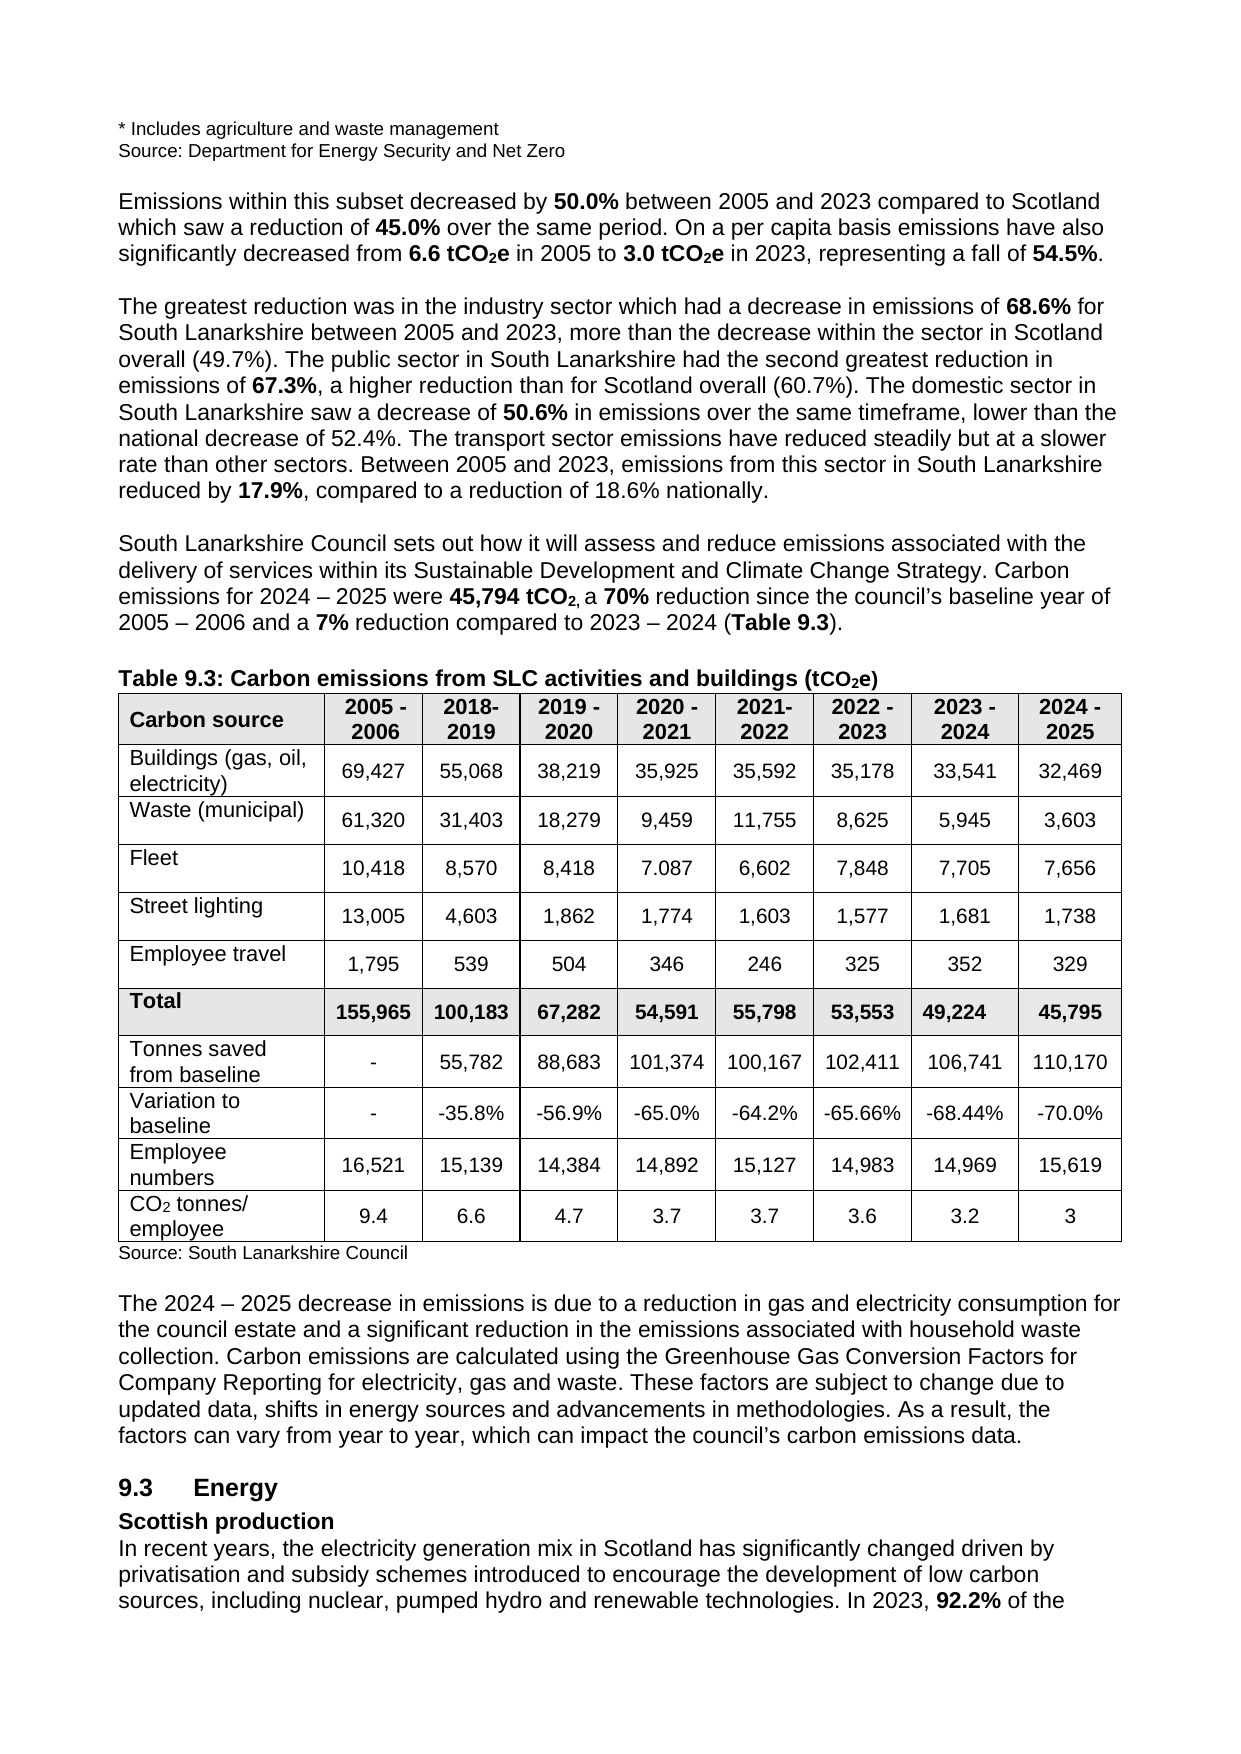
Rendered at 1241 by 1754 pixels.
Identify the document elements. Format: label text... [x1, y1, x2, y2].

table_cell 45,795 [1019, 989, 1121, 1035]
table_cell - [325, 1036, 422, 1087]
table_cell 14,384 [521, 1139, 617, 1190]
table_cell 13,005 [325, 893, 422, 939]
table_cell 61,320 [325, 797, 422, 844]
table_cell 7,656 [1019, 845, 1121, 892]
text The 2024 – 2025 decrease in emissions is due to a reduction in gas and electricity consumption for the council estate and a significant reduction in the emissions associated with household waste collection. Carbon emissions are calculated using the Greenhouse Gas Conversion Factors for Company Reporting for electricity, gas and waste. These factors are subject to change due to updated data, shifts in energy sources and advancements in methodologies. As a result, the factors can vary from year to year, which can impact the council’s carbon emissions data. [118, 1290, 1122, 1448]
table_cell 15,619 [1019, 1139, 1121, 1190]
table_cell 7.087 [618, 845, 715, 892]
table_cell Total [119, 989, 324, 1035]
table_header 2019 - 2020 [521, 694, 617, 744]
text Table 9.3: Carbon emissions from SLC activities and buildings (tCO2e) [118, 664, 1122, 693]
table_cell Employee numbers [119, 1139, 324, 1190]
text The greatest reduction was in the industry sector which had a decrease in emissions of 68.6% for South Lanarkshire between 2005 and 2023, more than the decrease within the sector in Scotland overall (49.7%). The public sector in South Lanarkshire had the second greatest reduction in emissions of 67.3%, a higher reduction than for Scotland overall (60.7%). The domestic sector in South Lanarkshire saw a decrease of 50.6% in emissions over the same timeframe, lower than the national decrease of 52.4%. The transport sector emissions have reduced steadily but at a slower rate than other sectors. Between 2005 and 2023, emissions from this sector in South Lanarkshire reduced by 17.9%, compared to a reduction of 18.6% nationally. [118, 293, 1122, 504]
table_cell 3.7 [716, 1191, 813, 1241]
table_cell 11,755 [716, 797, 813, 844]
text In recent years, the electricity generation mix in Scotland has significantly changed driven by privatisation and subsidy schemes introduced to encourage the development of low carbon sources, including nuclear, pumped hydro and renewable technologies. In 2023, 92.2% of the [118, 1534, 1122, 1614]
table_cell 8,625 [814, 797, 911, 844]
table_cell 16,521 [325, 1139, 422, 1190]
table_cell Street lighting [119, 893, 324, 939]
table_cell 539 [423, 941, 519, 987]
table_cell -56.9% [521, 1088, 617, 1138]
table_cell -35.8% [423, 1088, 519, 1138]
table_cell 1,795 [325, 941, 422, 987]
table_header 2018- 2019 [423, 694, 519, 744]
table_cell 88,683 [521, 1036, 617, 1087]
table_cell 325 [814, 941, 911, 987]
table_cell 53,553 [814, 989, 911, 1035]
table_cell 8,570 [423, 845, 519, 892]
table_cell -70.0% [1019, 1088, 1121, 1138]
table_cell 35,925 [618, 745, 715, 796]
table_cell 38,219 [521, 745, 617, 796]
table_cell 35,178 [814, 745, 911, 796]
text * Includes agriculture and waste management [118, 118, 1122, 140]
table_cell 55,068 [423, 745, 519, 796]
table_cell -68.44% [912, 1088, 1018, 1138]
table_cell 1,577 [814, 893, 911, 939]
table_cell 3,603 [1019, 797, 1121, 844]
table_cell 15,139 [423, 1139, 519, 1190]
table_cell 504 [521, 941, 617, 987]
table_cell 14,969 [912, 1139, 1018, 1190]
table_cell -64.2% [716, 1088, 813, 1138]
text Source: Department for Energy Security and Net Zero [118, 140, 1122, 161]
table_cell 5,945 [912, 797, 1018, 844]
table_cell 110,170 [1019, 1036, 1121, 1087]
table_header 2005 - 2006 [325, 694, 422, 744]
table_cell 102,411 [814, 1036, 911, 1087]
table_cell 3 [1019, 1191, 1121, 1241]
table_cell 1,603 [716, 893, 813, 939]
table_cell -65.66% [814, 1088, 911, 1138]
table_header 2021-2022 [716, 694, 813, 744]
table_cell -65.0% [618, 1088, 715, 1138]
table_cell 14,983 [814, 1139, 911, 1190]
table_cell 106,741 [912, 1036, 1018, 1087]
table_cell 8,418 [521, 845, 617, 892]
table_cell 3.7 [618, 1191, 715, 1241]
table_cell 7,848 [814, 845, 911, 892]
table_cell 35,592 [716, 745, 813, 796]
table_cell 32,469 [1019, 745, 1121, 796]
table_cell 3.2 [912, 1191, 1018, 1241]
table_cell 3.6 [814, 1191, 911, 1241]
table_cell 246 [716, 941, 813, 987]
table_cell 4,603 [423, 893, 519, 939]
table_cell 352 [912, 941, 1018, 987]
table_cell Waste (municipal) [119, 797, 324, 844]
table_cell 7,705 [912, 845, 1018, 892]
table_cell Variation to baseline [119, 1088, 324, 1138]
table_cell 14,892 [618, 1139, 715, 1190]
table_cell Tonnes saved from baseline [119, 1036, 324, 1087]
table_header 2023 - 2024 [912, 694, 1018, 744]
table_cell 49,224 [912, 989, 1018, 1035]
table_header 2024 - 2025 [1019, 694, 1121, 744]
table_cell 67,282 [521, 989, 617, 1035]
table_cell Employee travel [119, 941, 324, 987]
table_cell 6,602 [716, 845, 813, 892]
text Source: South Lanarkshire Council [118, 1242, 1122, 1264]
table_cell 4.7 [521, 1191, 617, 1241]
text South Lanarkshire Council sets out how it will assess and reduce emissions associated with the delivery of services within its Sustainable Development and Climate Change Strategy. Carbon emissions for 2024 – 2025 were 45,794 tCO2, a 70% reduction since the council’s baseline year of 2005 – 2006 and a 7% reduction compared to 2023 – 2024 (Table 9.3). [118, 530, 1122, 636]
subtitle 9.3 Energy [118, 1473, 1122, 1502]
table_header Carbon source [119, 694, 324, 744]
text Emissions within this subset decreased by 50.0% between 2005 and 2023 compared to Scotland which saw a reduction of 45.0% over the same period. On a per capita basis emissions have also significantly decreased from 6.6 tCO2e in 2005 to 3.0 tCO2e in 2023, representing a fall of 54.5%. [118, 188, 1122, 267]
table_cell 1,738 [1019, 893, 1121, 939]
table_cell 18,279 [521, 797, 617, 844]
table_cell 346 [618, 941, 715, 987]
table_cell 329 [1019, 941, 1121, 987]
table_cell 6.6 [423, 1191, 519, 1241]
table_cell 55,798 [716, 989, 813, 1035]
table_cell 100,183 [423, 989, 519, 1035]
table_cell 10,418 [325, 845, 422, 892]
table_cell Fleet [119, 845, 324, 892]
table_cell 155,965 [325, 989, 422, 1035]
text Scottish production [118, 1508, 1122, 1534]
table_cell 9,459 [618, 797, 715, 844]
table_cell 1,862 [521, 893, 617, 939]
table_cell 100,167 [716, 1036, 813, 1087]
table_header 2020 - 2021 [618, 694, 715, 744]
table_cell 9.4 [325, 1191, 422, 1241]
table_cell 1,774 [618, 893, 715, 939]
table_cell 31,403 [423, 797, 519, 844]
table_cell 55,782 [423, 1036, 519, 1087]
table_cell 33,541 [912, 745, 1018, 796]
table_cell 54,591 [618, 989, 715, 1035]
table_cell 15,127 [716, 1139, 813, 1190]
table_cell 101,374 [618, 1036, 715, 1087]
table_header 2022 - 2023 [814, 694, 911, 744]
table_cell 69,427 [325, 745, 422, 796]
table_cell Buildings (gas, oil, electricity) [119, 745, 324, 796]
table_cell - [325, 1088, 422, 1138]
table_cell CO2 tonnes/ employee [119, 1191, 324, 1241]
table_cell 1,681 [912, 893, 1018, 939]
